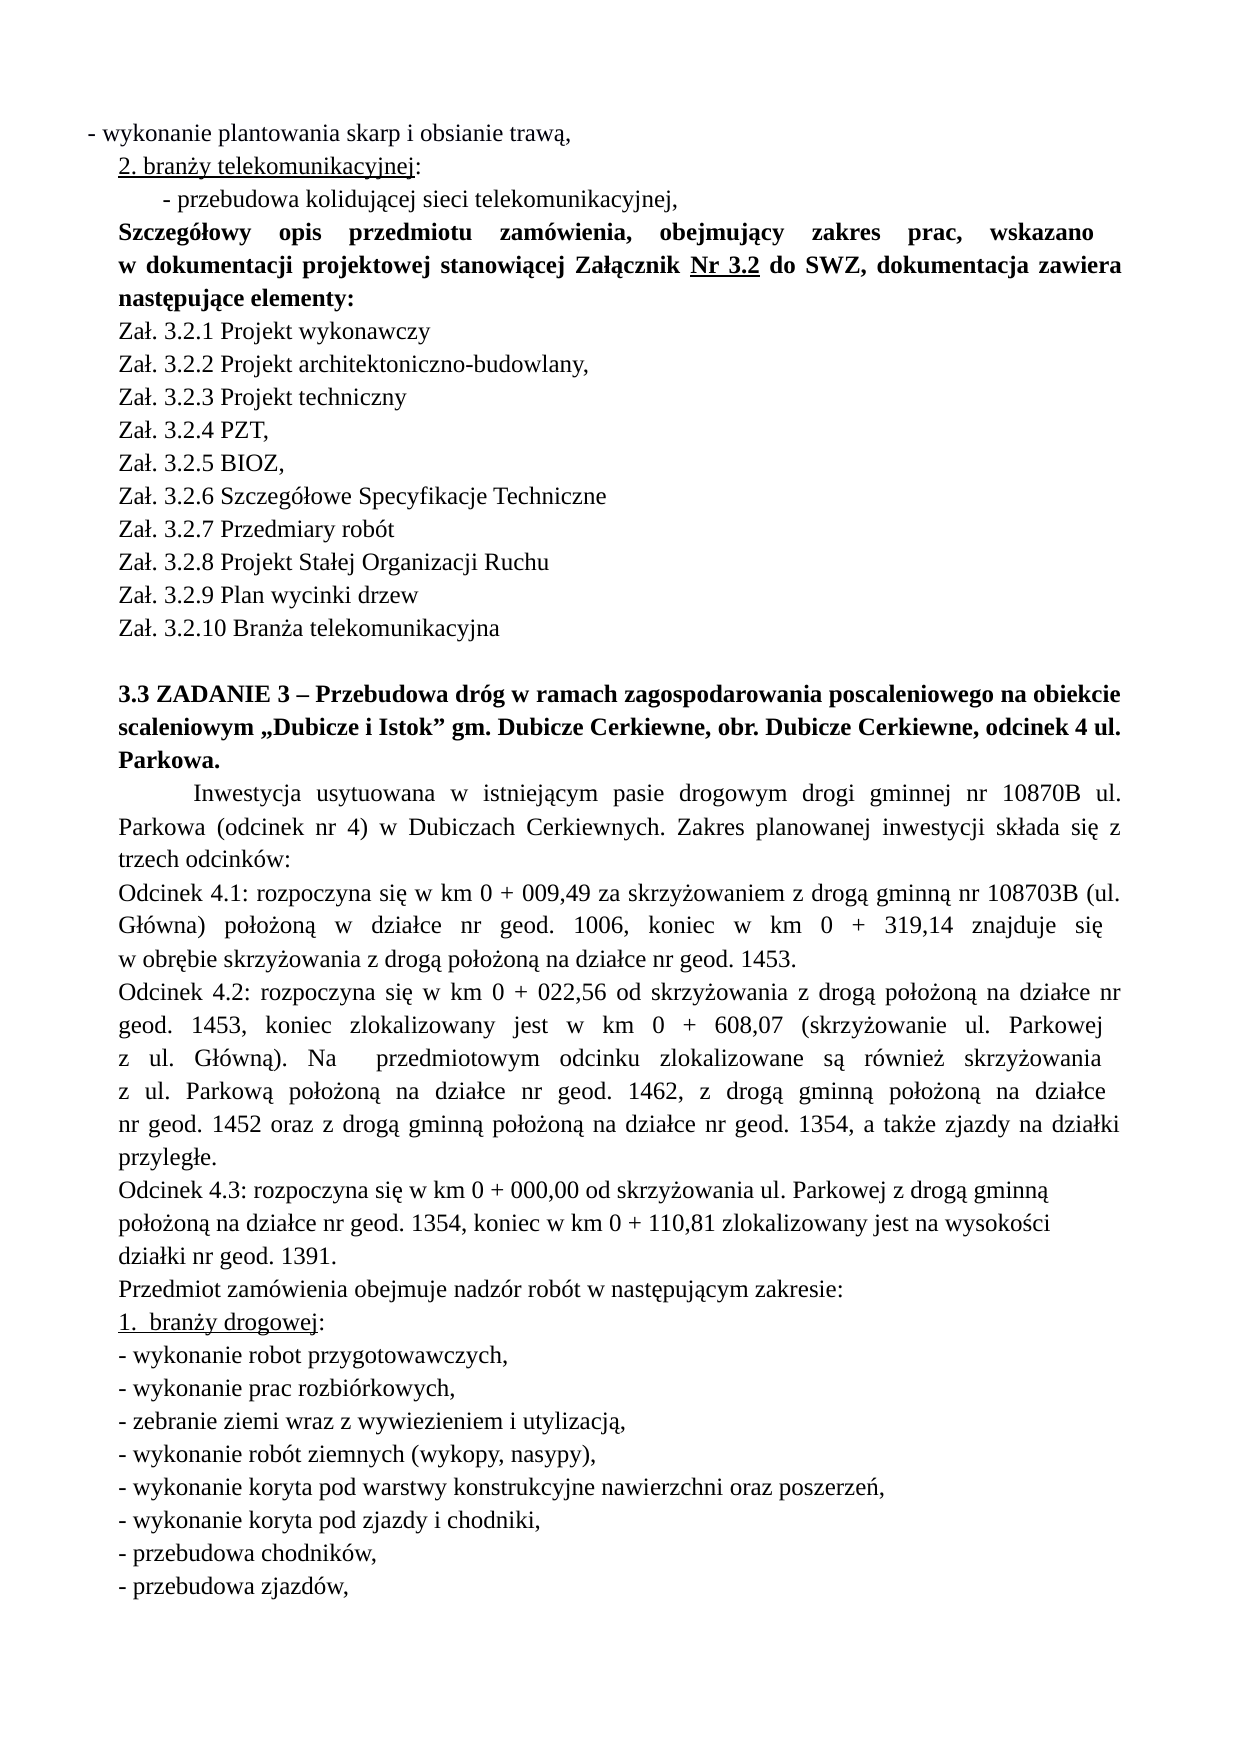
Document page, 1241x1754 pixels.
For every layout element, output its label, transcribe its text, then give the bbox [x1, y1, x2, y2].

list Zał. 3.2.1 Projekt wykonawczy [118, 316, 1122, 345]
text 1. branży drogowej: [118, 1307, 1122, 1336]
text Odcinek 4.3: rozpoczyna się w km 0 + 000,00 od skrzyżowania ul. Parkowej z drogą gminną położoną na działce nr geod. 1354, koniec w km 0 + 110,81 zlokalizowany jest na wysokości działki nr geod. 1391. [118, 1175, 1122, 1269]
text - wykonanie robot przygotowawczych, [118, 1340, 1122, 1369]
text - wykonanie prac rozbiórkowych, [118, 1373, 1122, 1402]
text Zał. 3.2.6 Szczegółowe Specyfikacje Techniczne [118, 481, 1122, 510]
text - przebudowa kolidującej sieci telekomunikacyjnej, [118, 184, 1122, 213]
text Zał. 3.2.9 Plan wycinki drzew [118, 580, 1122, 609]
text 2. branży telekomunikacyjnej: [118, 151, 1122, 180]
text Odcinek 4.2: rozpoczyna się w km 0 + 022,56 od skrzyżowania z drogą położoną na działce nr geod. 1453, koniec zlokalizowany jest w km 0 + 608,07 (skrzyżowanie ul. Parkowej z ul. Główną). Na przedmiotowym odcinku zlokalizowane są również skrzyżowania z ul. Parkową położoną na działce nr geod. 1462, z drogą gminną położoną na działce nr geod. 1452 oraz z drogą gminną położoną na działce nr geod. 1354, a także zjazdy na działki przyległe. [118, 977, 1122, 1171]
text Zał. 3.2.2 Projekt architektoniczno-budowlany, [118, 349, 1122, 378]
text - wykonanie koryta pod zjazdy i chodniki, [118, 1505, 1122, 1534]
text Zał. 3.2.8 Projekt Stałej Organizacji Ruchu [118, 547, 1122, 576]
text - wykonanie koryta pod warstwy konstrukcyjne nawierzchni oraz poszerzeń, [118, 1472, 1122, 1501]
text - zebranie ziemi wraz z wywiezieniem i utylizacją, [118, 1406, 1122, 1435]
text - przebudowa chodników, [118, 1538, 1122, 1567]
text - przebudowa zjazdów, [118, 1571, 1122, 1600]
text Zał. 3.2.4 PZT, [118, 415, 1122, 444]
text Zał. 3.2.10 Branża telekomunikacyjna [118, 613, 1122, 642]
text Zał. 3.2.7 Przedmiary robót [118, 514, 1122, 543]
text Odcinek 4.1: rozpoczyna się w km 0 + 009,49 za skrzyżowaniem z drogą gminną nr 108703B (ul. Główna) położoną w działce nr geod. 1006, koniec w km 0 + 319,14 znajduje się w obrębie skrzyżowania z drogą położoną na działce nr geod. 1453. [118, 878, 1122, 972]
list - wykonanie plantowania skarp i obsianie trawą, [87, 118, 1122, 147]
text Inwestycja usytuowana w istniejącym pasie drogowym drogi gminnej nr 10870B ul. Parkowa (odcinek nr 4) w Dubiczach Cerkiewnych. Zakres planowanej inwestycji składa się z trzech odcinków: [118, 778, 1122, 873]
text Zał. 3.2.3 Projekt techniczny [118, 382, 1122, 411]
text - wykonanie robót ziemnych (wykopy, nasypy), [118, 1439, 1122, 1468]
list Szczegółowy opis przedmiotu zamówienia, obejmujący zakres prac, wskazano w dokumentacji projektowej stanowiącej Załącznik Nr 3.2 do SWZ, dokumentacja zawiera następujące elementy: [118, 217, 1122, 312]
text Przedmiot zamówienia obejmuje nadzór robót w następującym zakresie: [118, 1274, 1122, 1303]
text Zał. 3.2.5 BIOZ, [118, 448, 1122, 477]
text 3.3 ZADANIE 3 – Przebudowa dróg w ramach zagospodarowania poscaleniowego na obiekcie scaleniowym „Dubicze i Istok” gm. Dubicze Cerkiewne, obr. Dubicze Cerkiewne, odcinek 4 ul. Parkowa. [118, 679, 1122, 774]
